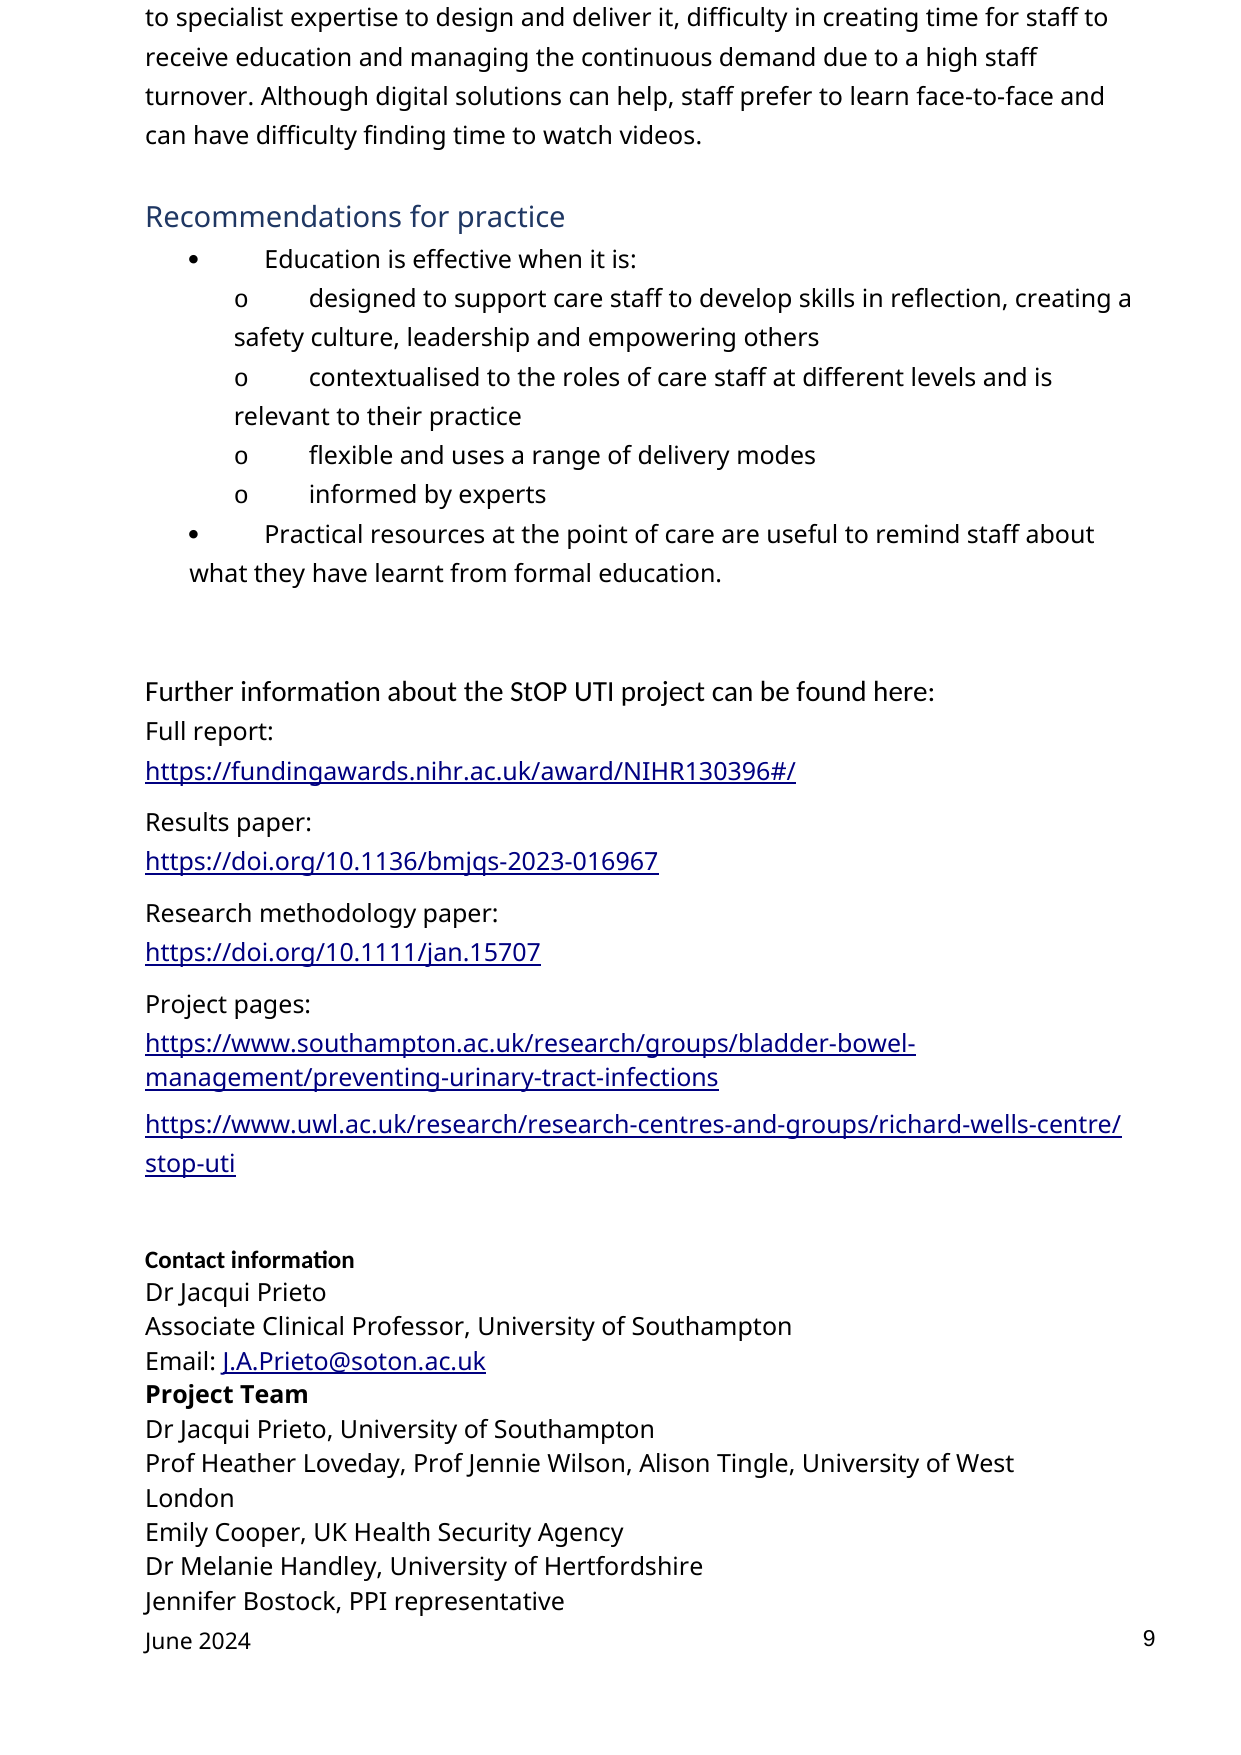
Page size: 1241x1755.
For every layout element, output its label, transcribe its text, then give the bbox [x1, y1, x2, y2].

text Email: J.A.Prieto@soton.ac.uk [145, 1343, 1145, 1377]
text https://doi.org/10.1136/bmjqs-2023-016967 [145, 844, 1134, 878]
text to specialist expertise to design and deliver it, difficulty in creating time for staff to receive education and managing the continuous demand due to a high staff turnover. Although digital solutions can help, staff prefer to learn face-to-face and can have difficulty finding time to watch videos. [145, 0, 1134, 152]
text Research methodology paper: [145, 896, 1134, 930]
text https://www.southampton.ac.uk/research/groups/bladder-bowel-management/preventing-urinary-tract-infections [145, 1026, 1089, 1094]
text https://www.uwl.ac.uk/research/research-centres-and-groups/richard-wells-centre/stop-uti [145, 1107, 1134, 1180]
text Results paper: [145, 805, 1134, 839]
text Contact information [145, 1244, 1089, 1275]
list informed by experts [233, 477, 1134, 511]
text Emily Cooper, UK Health Security Agency [145, 1515, 1089, 1549]
list flexible and uses a range of delivery modes [233, 438, 1134, 472]
text Project Team [145, 1377, 1089, 1411]
text Jennifer Bostock, PPI representative [145, 1583, 1089, 1617]
text Full report: [145, 714, 1134, 748]
list Practical resources at the point of care are useful to remind staff about what they have learnt from formal education. [189, 516, 1134, 590]
text Further information about the StOP UTI project can be found here: [145, 673, 1134, 709]
text Prof Heather Loveday, Prof Jennie Wilson, Alison Tingle, University of West London [145, 1446, 1089, 1514]
text Dr Jacqui Prieto, University of Southampton [145, 1412, 1089, 1446]
text https://doi.org/10.1111/jan.15707 [145, 935, 1134, 969]
list Education is effective when it is: [189, 241, 1134, 276]
text Associate Clinical Professor, University of Southampton [145, 1309, 1145, 1343]
text Dr Jacqui Prieto [145, 1275, 1145, 1309]
text Project pages: [145, 987, 1134, 1021]
text Recommendations for practice [145, 196, 1134, 236]
list contextualised to the roles of care staff at different levels and is relevant to their practice [233, 359, 1134, 433]
list designed to support care staff to develop skills in reflection, creating a safety culture, leadership and empowering others [233, 281, 1134, 354]
text Dr Melanie Handley, University of Hertfordshire [145, 1549, 1089, 1583]
text https://fundingawards.nihr.ac.uk/award/NIHR130396#/ [145, 753, 1134, 787]
